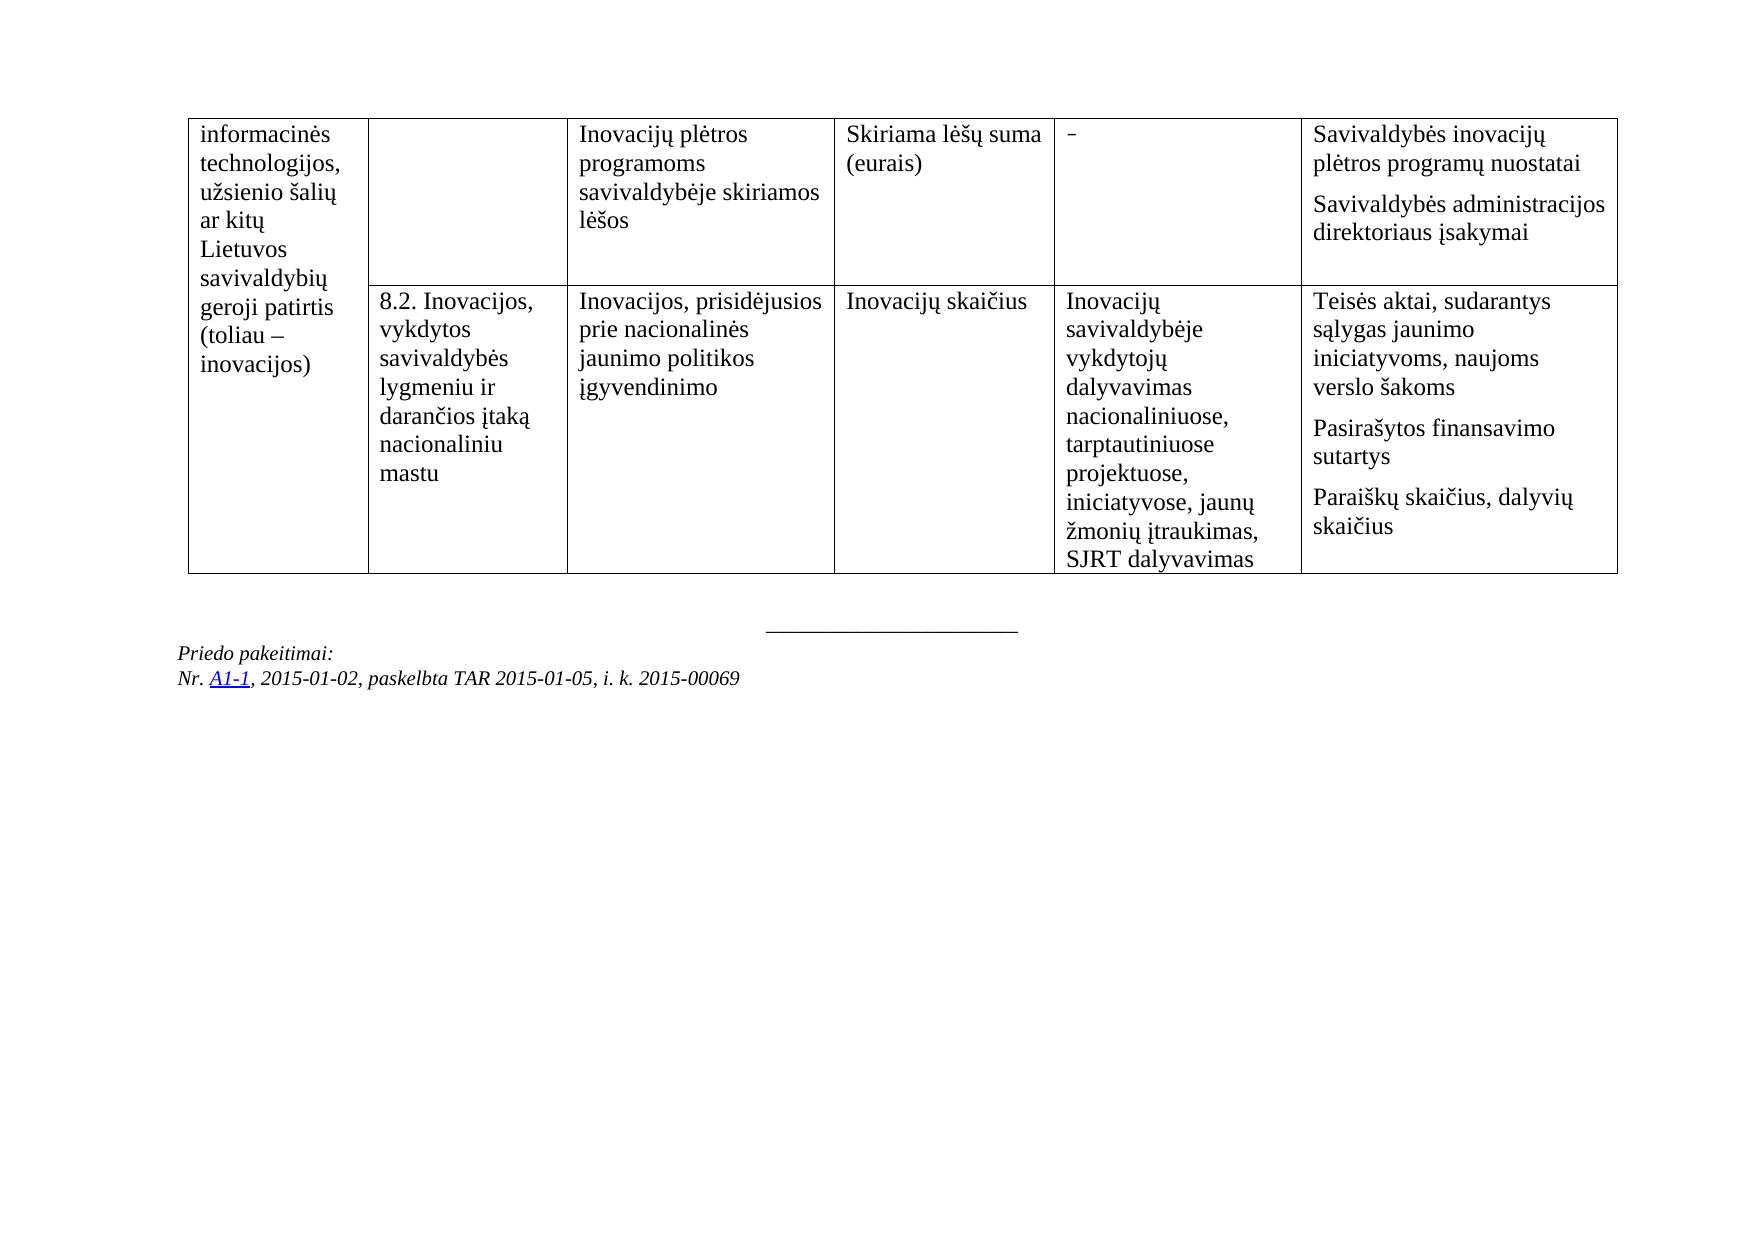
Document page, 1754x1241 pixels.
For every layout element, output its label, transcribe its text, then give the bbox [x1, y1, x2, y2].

table_cell [369, 119, 567, 285]
table_cell Skiriama lėšų suma (eurais) [835, 119, 1054, 285]
table_cell 8.2. Inovacijos, vykdytos savivaldybės lygmeniu ir darančios įtaką nacionaliniu mastu [369, 286, 567, 573]
table_cell – [1055, 119, 1301, 285]
table_cell Inovacijų skaičius [835, 286, 1054, 573]
table_cell informacinės technologijos, užsienio šalių ar kitų Lietuvos savivaldybių geroji patirtis (toliau – inovacijos) [189, 119, 368, 573]
text ______________________ [177, 609, 1606, 636]
table_cell Inovacijos, prisidėjusios prie nacionalinės jaunimo politikos įgyvendinimo [568, 286, 834, 573]
text Nr. A1-1, 2015-01-02, paskelbta TAR 2015-01-05, i. k. 2015-00069 [177, 665, 1606, 689]
table_cell Teisės aktai, sudarantys sąlygas jaunimo iniciatyvoms, naujoms verslo šakoms Pasirašytos finansavimo sutartys Paraiškų skaičius, dalyvių skaičius [1302, 286, 1617, 573]
table_cell Inovacijų plėtros programoms savivaldybėje skiriamos lėšos [568, 119, 834, 285]
table_cell Savivaldybės inovacijų plėtros programų nuostatai Savivaldybės administracijos direktoriaus įsakymai [1302, 119, 1617, 285]
table_cell Inovacijų savivaldybėje vykdytojų dalyvavimas nacionaliniuose, tarptautiniuose projektuose, iniciatyvose, jaunų žmonių įtraukimas, SJRT dalyvavimas [1055, 286, 1301, 573]
text Priedo pakeitimai: [177, 641, 1606, 665]
